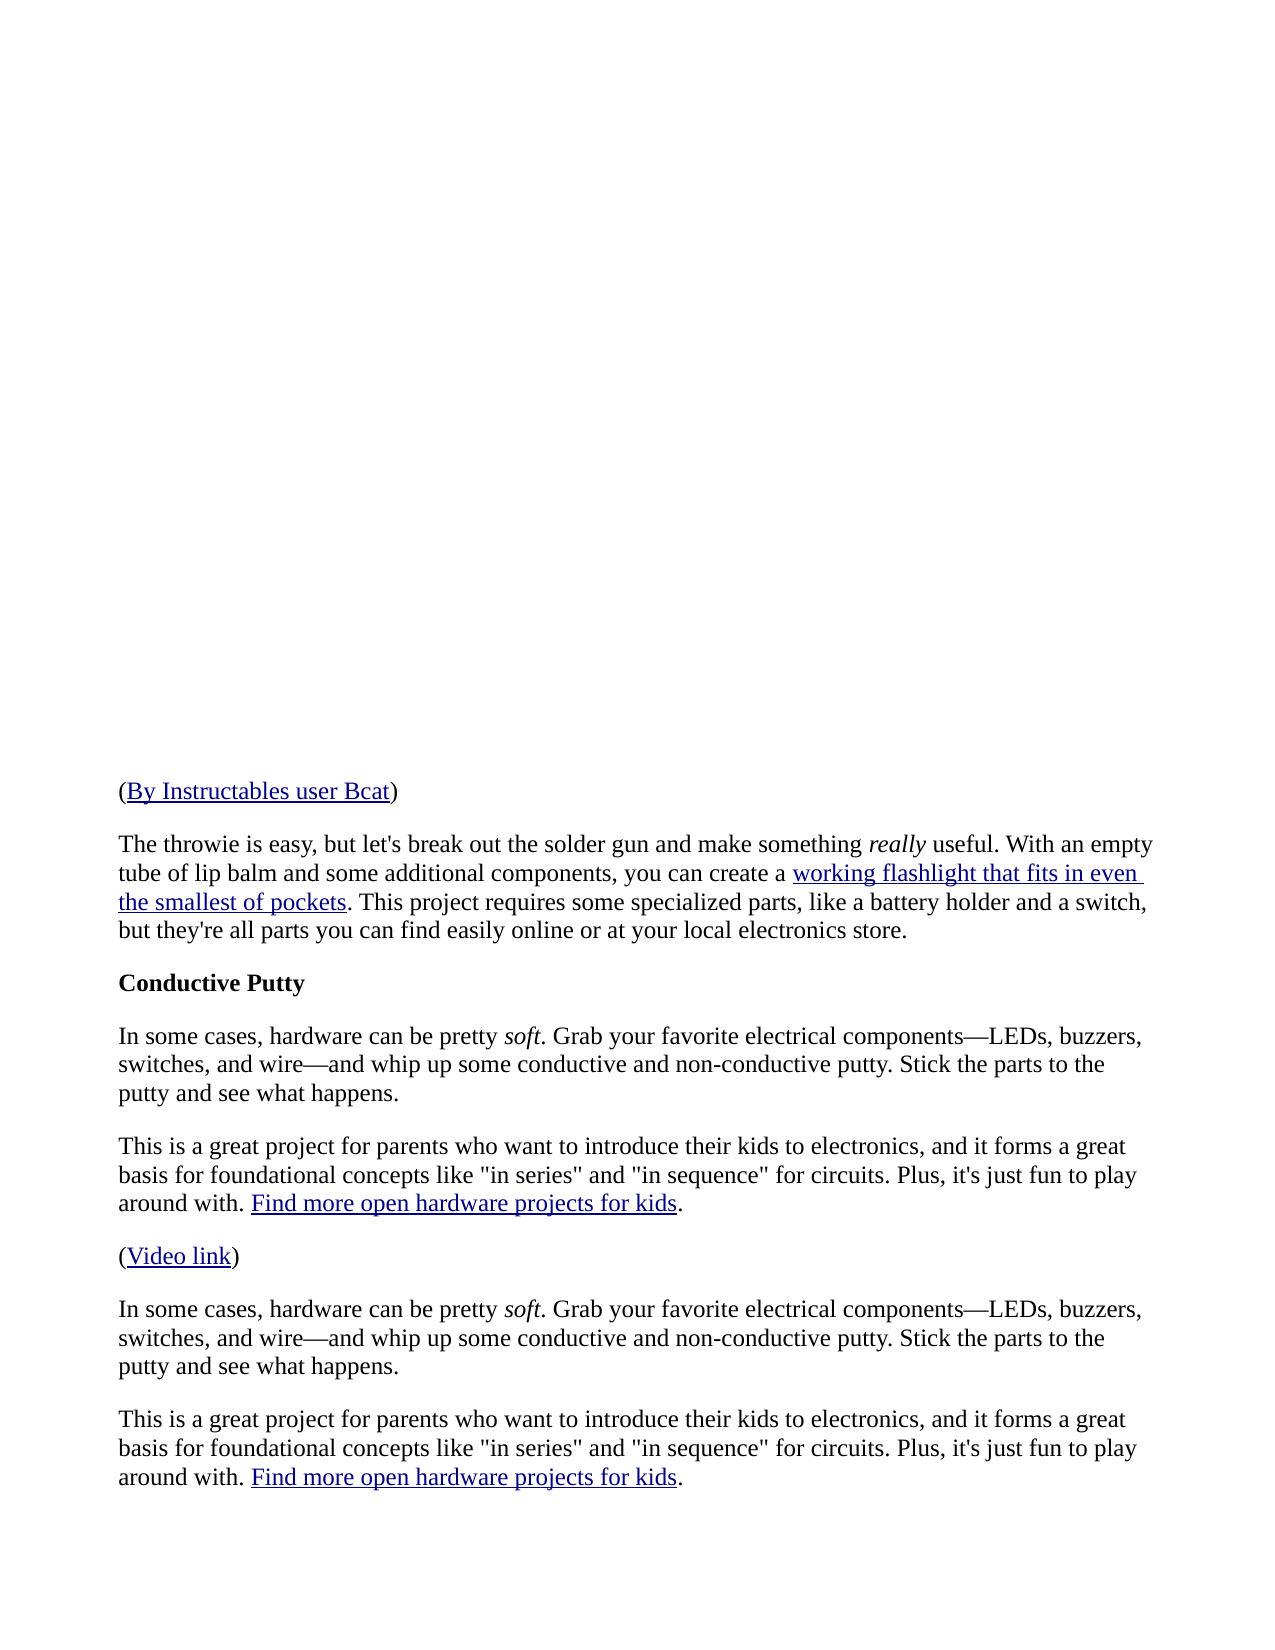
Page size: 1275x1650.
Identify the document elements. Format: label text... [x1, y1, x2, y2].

text The throwie is easy, but let's break out the solder gun and make something really useful. With an empty tube of lip balm and some additional components, you can create a working flashlight that fits in even the smallest of pockets. This project requires some specialized parts, like a battery holder and a switch, but they're all parts you can find easily online or at your local electronics store. [118, 829, 1157, 944]
text This is a great project for parents who want to introduce their kids to electronics, and it forms a great basis for foundational concepts like "in series" and "in sequence" for circuits. Plus, it's just fun to play around with. Find more open hardware projects for kids. [118, 1131, 1157, 1217]
text Conductive Putty [118, 968, 1157, 997]
text In some cases, hardware can be pretty soft. Grab your favorite electrical components—LEDs, buzzers, switches, and wire—and whip up some conductive and non-conductive putty. Stick the parts to the putty and see what happens. [118, 1021, 1157, 1107]
text (By Instructables user Bcat) [118, 776, 1157, 805]
text (Video link) [118, 1241, 1157, 1270]
text This is a great project for parents who want to introduce their kids to electronics, and it forms a great basis for foundational concepts like "in series" and "in sequence" for circuits. Plus, it's just fun to play around with. Find more open hardware projects for kids. [118, 1404, 1157, 1490]
text In some cases, hardware can be pretty soft. Grab your favorite electrical components—LEDs, buzzers, switches, and wire—and whip up some conductive and non-conductive putty. Stick the parts to the putty and see what happens. [118, 1294, 1157, 1380]
